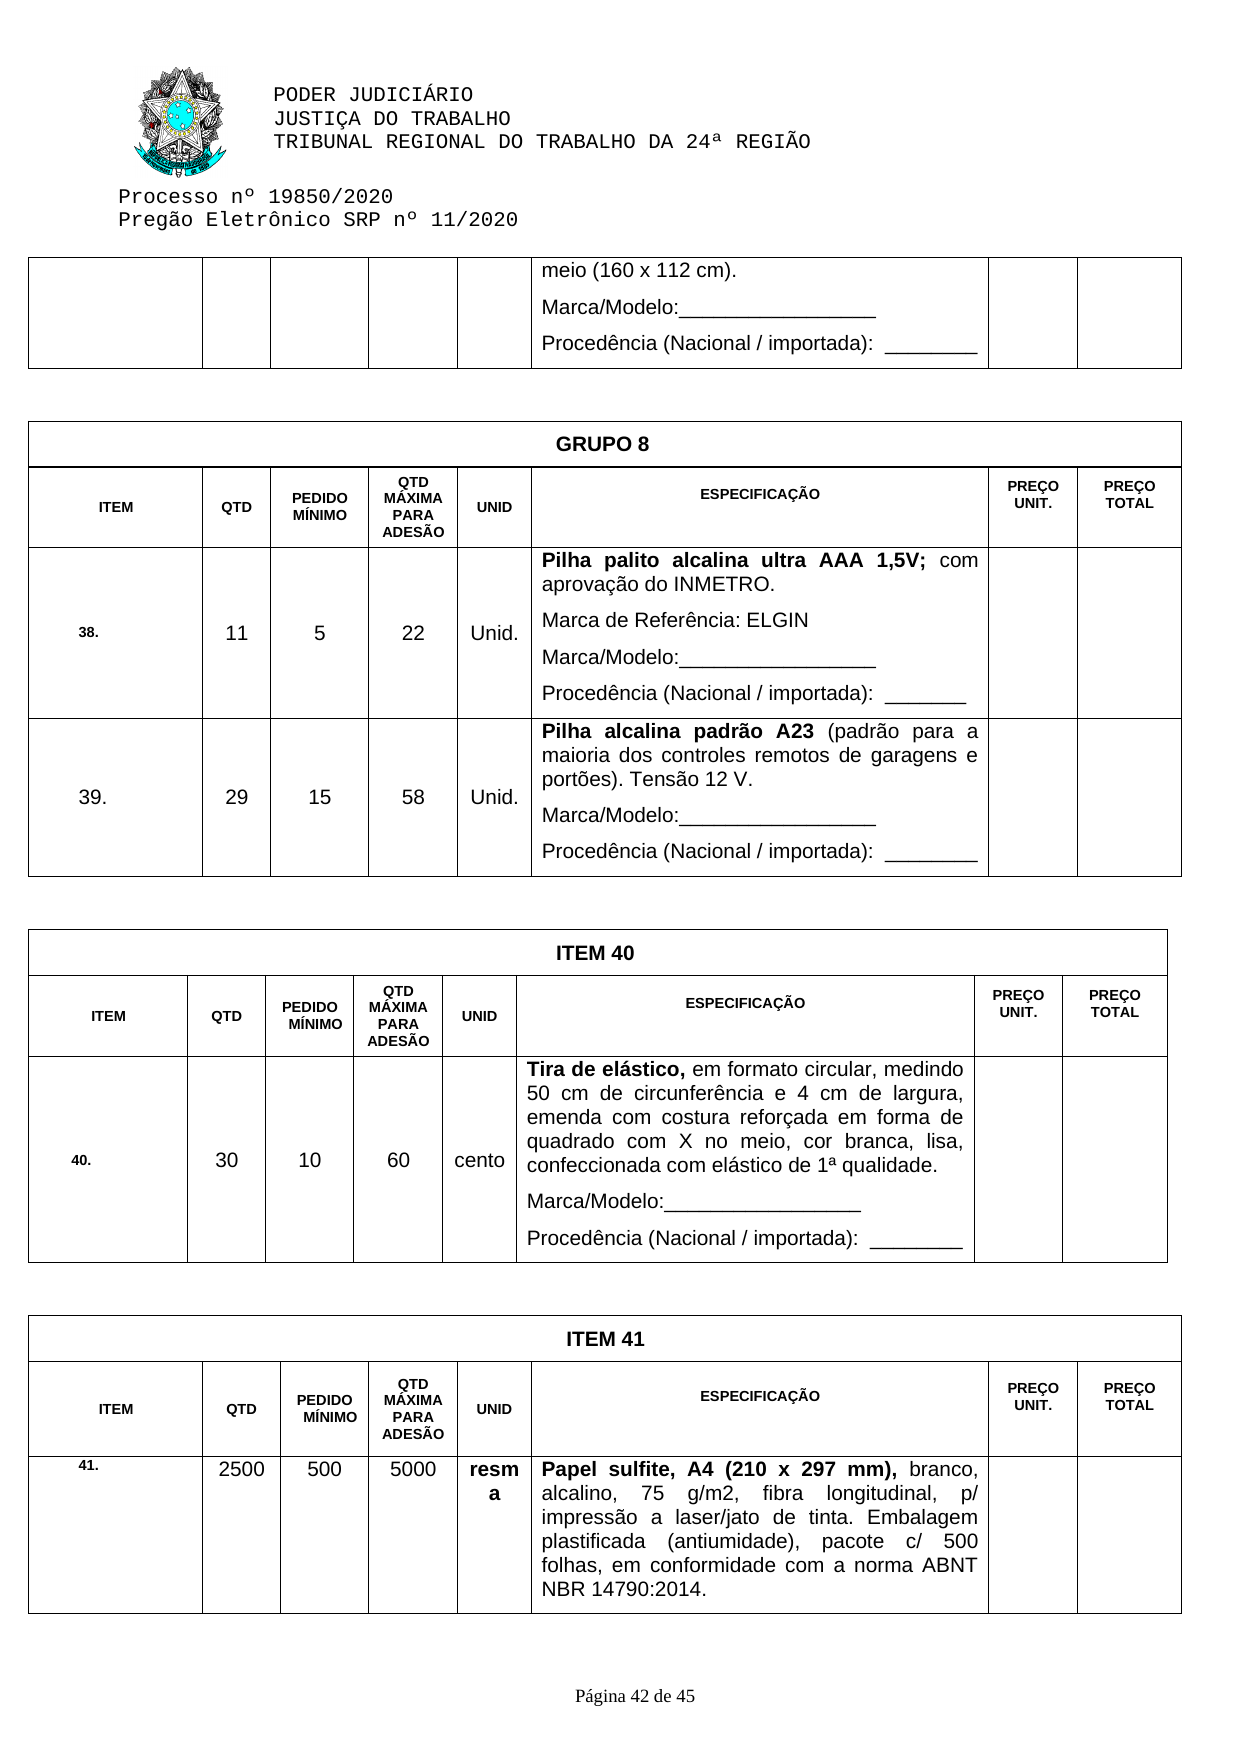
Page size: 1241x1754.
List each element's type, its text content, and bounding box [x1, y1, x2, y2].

table_cell cento [443, 1057, 516, 1262]
table_cell [1078, 1457, 1181, 1613]
table_cell 5 [271, 548, 368, 717]
table_cell [29, 258, 202, 367]
table_cell [1078, 719, 1181, 876]
table_cell [989, 258, 1077, 367]
table_cell PEDIDO MÍNIMO [271, 468, 368, 547]
table_cell [369, 258, 457, 367]
table_cell UNID [443, 976, 516, 1056]
table_cell 29 [203, 719, 270, 876]
table_cell PEDIDO MÍNIMO [266, 976, 353, 1056]
table_cell ITEM [29, 1362, 202, 1456]
table_cell 22 [369, 548, 457, 717]
table_cell [989, 1457, 1077, 1613]
table_cell ITEM [29, 976, 187, 1056]
table_cell PREÇO UNIT. [989, 468, 1077, 547]
table_cell 30 [188, 1057, 265, 1262]
table_cell QTD [203, 468, 270, 547]
table_cell ESPECIFICAÇÃO [517, 976, 974, 1056]
table_cell ESPECIFICAÇÃO [532, 468, 988, 547]
table_cell [271, 258, 368, 367]
table_cell [29, 719, 202, 876]
table_cell QTD MÁXIMA PARA ADESÃO [369, 468, 457, 547]
table_cell [29, 1057, 187, 1262]
table_cell [29, 548, 202, 717]
table_cell [989, 719, 1077, 876]
table_cell [975, 1057, 1062, 1262]
table_cell PREÇO TOTAL [1078, 468, 1181, 547]
table_header GRUPO 8 [29, 422, 1181, 466]
table_cell QTD [203, 1362, 280, 1456]
table_cell [1063, 1057, 1167, 1262]
table_cell 15 [271, 719, 368, 876]
table_cell 2500 [203, 1457, 280, 1613]
table_header ITEM 41 [29, 1316, 1181, 1361]
table_cell Tira de elástico, em formato circular, medindo 50 cm de circunferência e 4 cm de largura, emenda com costura reforçada em forma de quadrado com X no meio, cor branca, lisa, confeccionada com elástico de 1ª qualidade. Marca/Modelo:_________________ Procedência (Nacional / importada): ________ [517, 1057, 974, 1262]
table_header ITEM 40 [29, 930, 1167, 975]
table_cell 5000 [369, 1457, 457, 1613]
table_cell Papel sulfite, A4 (210 x 297 mm), branco, alcalino, 75 g/m2, fibra longitudinal, p/ impressão a laser/jato de tinta. Embalagem plastificada (antiumidade), pacote c/ 500 folhas, em conformidade com a norma ABNT NBR 14790:2014. [532, 1457, 988, 1613]
table_cell ITEM [29, 468, 202, 547]
table_cell Pilha alcalina padrão A23 (padrão para a maioria dos controles remotos de garagens e portões). Tensão 12 V. Marca/Modelo:_________________ Procedência (Nacional / importada): ________ [532, 719, 988, 876]
table_cell [458, 258, 531, 367]
table_cell QTD MÁXIMA PARA ADESÃO [369, 1362, 457, 1456]
table_cell 10 [266, 1057, 353, 1262]
table_cell Unid. [458, 548, 531, 717]
table_cell [1078, 548, 1181, 717]
table_cell PEDIDO MÍNIMO [281, 1362, 368, 1456]
table_cell [989, 548, 1077, 717]
table_cell 11 [203, 548, 270, 717]
table_cell QTD [188, 976, 265, 1056]
table_cell 58 [369, 719, 457, 876]
table_cell [203, 258, 270, 367]
table_cell PREÇO UNIT. [975, 976, 1062, 1056]
table_cell 60 [354, 1057, 442, 1262]
table_cell Unid. [458, 719, 531, 876]
table_cell meio (160 x 112 cm). Marca/Modelo:_________________ Procedência (Nacional / importada): ________ [532, 258, 988, 367]
table_cell Pilha palito alcalina ultra AAA 1,5V; com aprovação do INMETRO. Marca de Referência: ELGIN Marca/Modelo:_________________ Procedência (Nacional / importada): _______ [532, 548, 988, 717]
table_cell [29, 1457, 202, 1613]
table_cell ESPECIFICAÇÃO [532, 1362, 988, 1456]
picture [133, 66, 228, 178]
table_cell PREÇO TOTAL [1078, 1362, 1181, 1456]
table_cell 500 [281, 1457, 368, 1613]
table_cell PREÇO TOTAL [1063, 976, 1167, 1056]
table_cell [1078, 258, 1181, 367]
table_cell QTD MÁXIMA PARA ADESÃO [354, 976, 442, 1056]
table_cell UNID [458, 1362, 531, 1456]
table_cell PREÇO UNIT. [989, 1362, 1077, 1456]
table_cell UNID [458, 468, 531, 547]
table_cell resma [458, 1457, 531, 1613]
